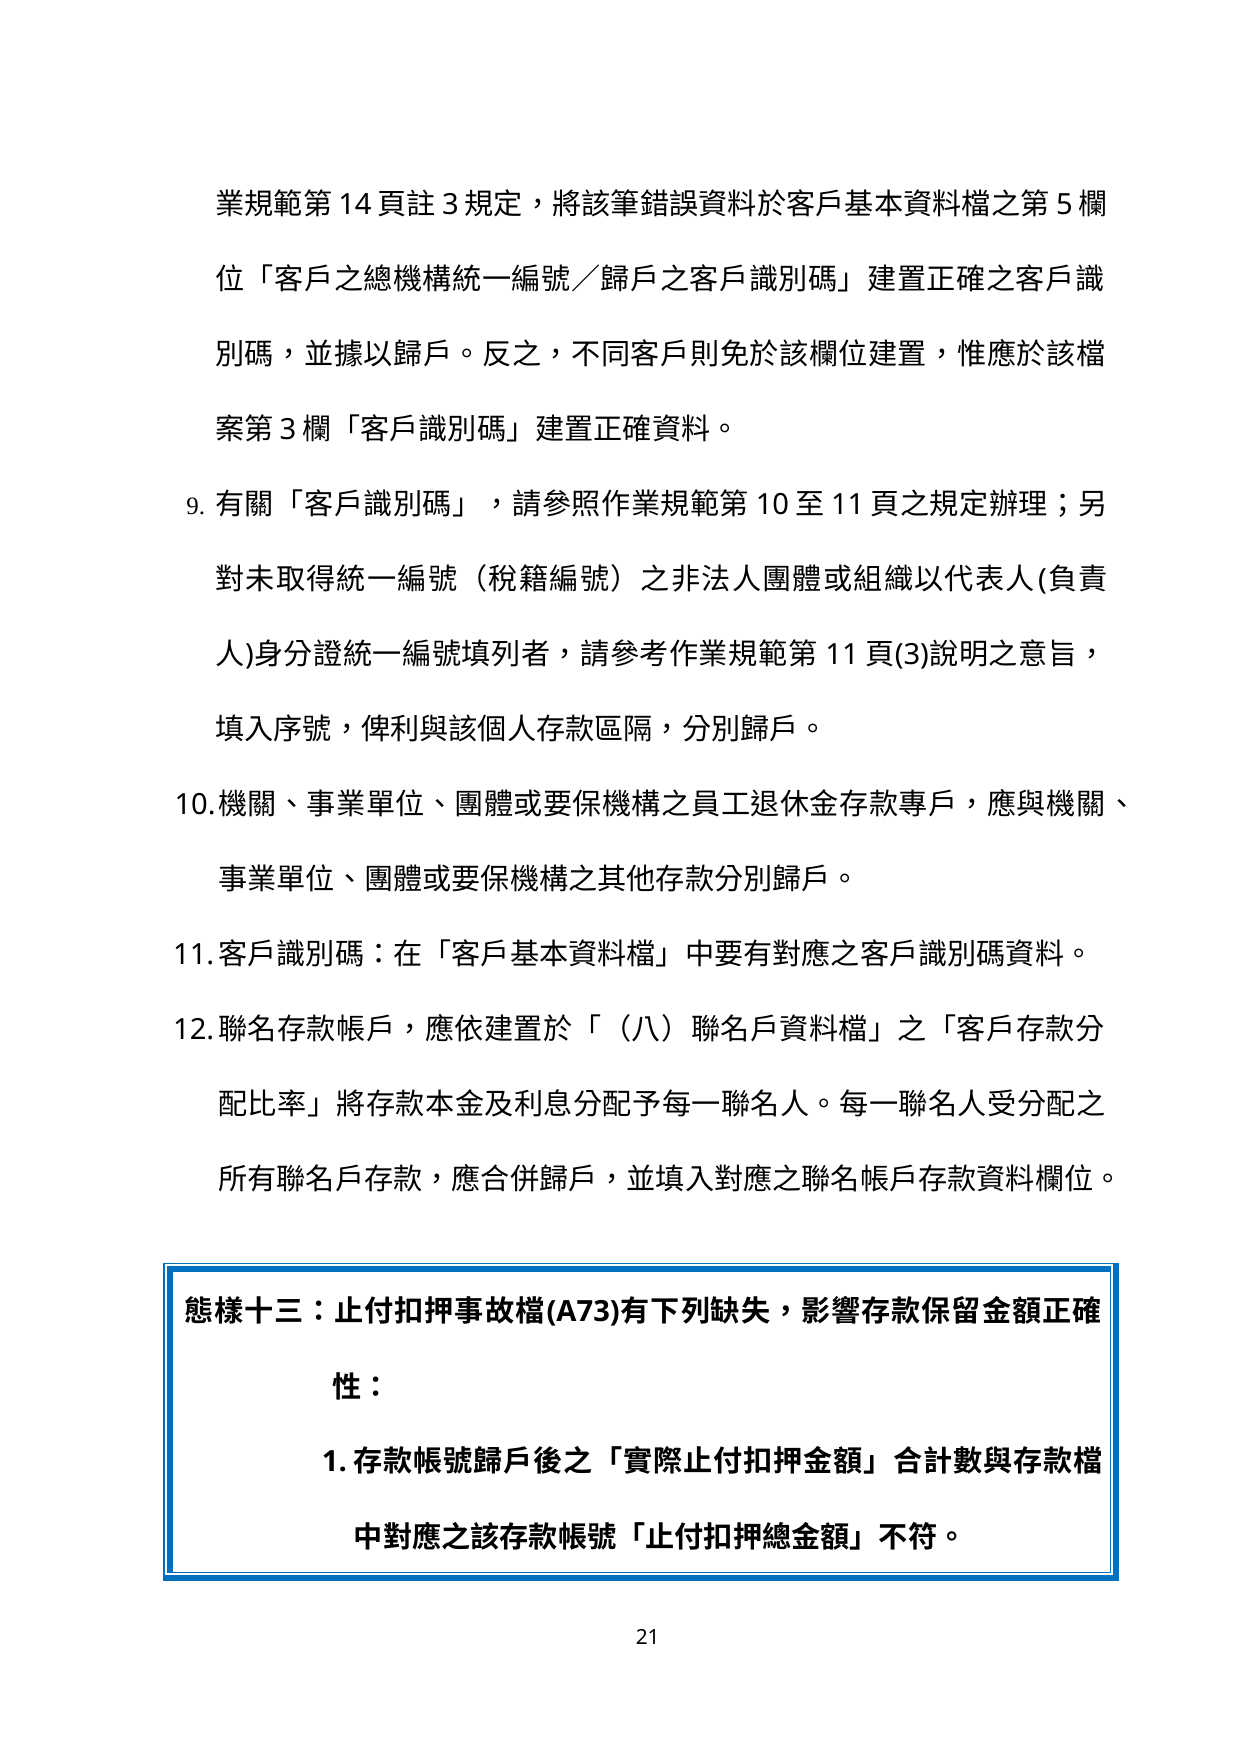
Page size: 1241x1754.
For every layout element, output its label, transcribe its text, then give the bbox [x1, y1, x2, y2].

list 聯名存款帳戶，應依建置於「（八）聯名戶資料檔」之「客戶存款分配比率」將存款本金及利息分配予每一聯名人。每一聯名人受分配之所有聯名戶存款，應合併歸戶，並填入對應之聯名帳戶存款資料欄位。 [173, 989, 1107, 1214]
list 機關、事業單位、團體或要保機構之員工退休金存款專戶，應與機關、事業單位、團體或要保機構之其他存款分別歸戶。 [174, 764, 1107, 914]
table_header 態樣十三：止付扣押事故檔(A73)有下列缺失，影響存款保留金額正確性： 存款帳號歸戶後之「實際止付扣押金額」合計數與存款檔中對應之該存款帳號「止付扣押總金額」不符。 止付扣押案件，漏未建置明細資料。 屬存款全額止扣者，「帳戶全額扣押註記」欄位誤留空白或填列錯誤；或非屬存款全額止扣者，「帳戶全額扣押註記」欄位未留存空白。 「止付扣押原因」代碼填列錯誤，或「止付扣押原因」及「備註說明」欄位均空白。 [173, 1272, 1110, 1572]
list 業規範第14頁註3規定，將該筆錯誤資料於客戶基本資料檔之第5欄位「客戶之總機構統一編號／歸戶之客戶識別碼」建置正確之客戶識別碼，並據以歸戶。反之，不同客戶則免於該欄位建置，惟應於該檔案第3欄「客戶識別碼」建置正確資料。 [186, 164, 1107, 464]
list 有關「客戶識別碼」，請參照作業規範第10至11頁之規定辦理；另對未取得統一編號（稅籍編號）之非法人團體或組織以代表人(負責人)身分證統一編號填列者，請參考作業規範第11頁(3)說明之意旨，填入序號，俾利與該個人存款區隔，分別歸戶。 [186, 464, 1107, 764]
list 客戶識別碼：在「客戶基本資料檔」中要有對應之客戶識別碼資料。 [173, 914, 1107, 989]
